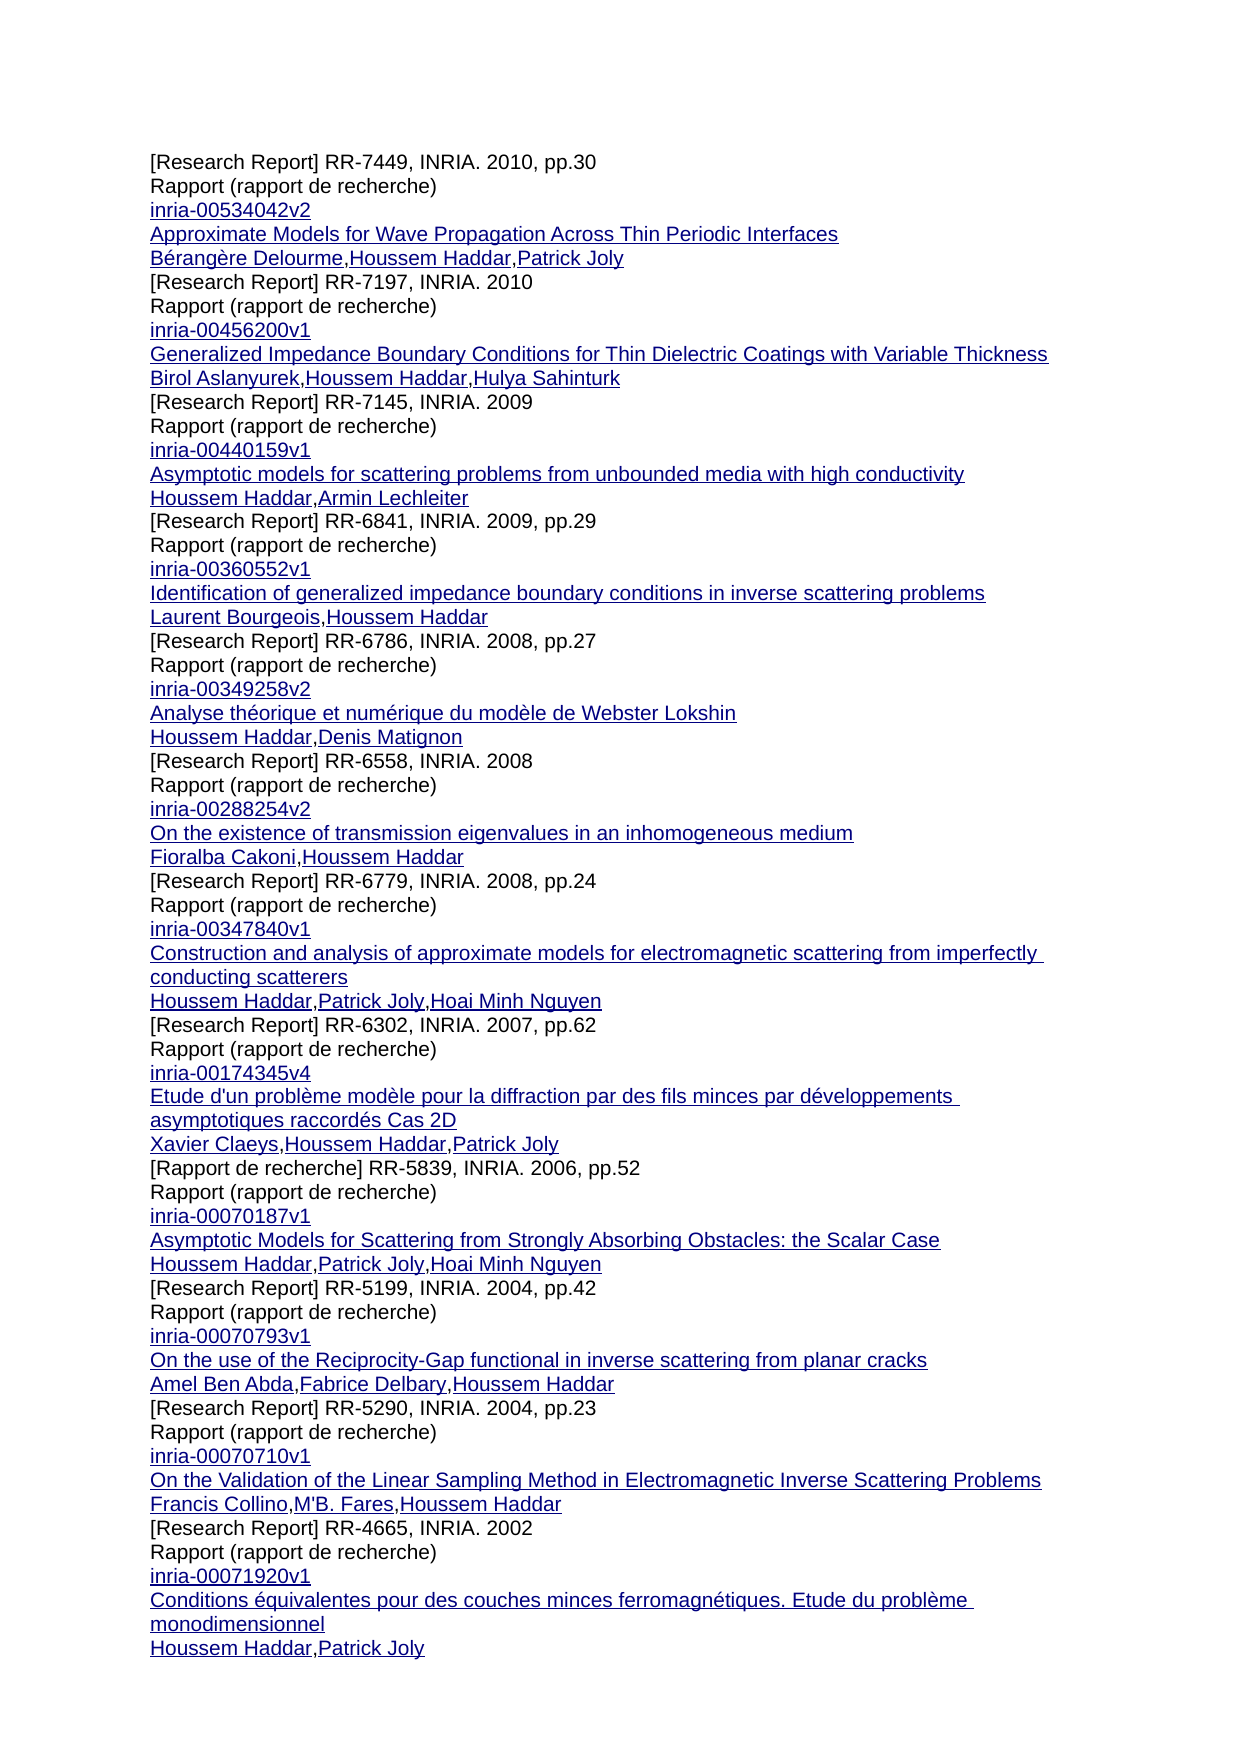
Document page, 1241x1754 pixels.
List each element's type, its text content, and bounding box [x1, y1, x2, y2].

table_cell On the use of the Reciprocity-Gap functional in inverse scattering from planar cracks Amel Ben Abda,Fabrice Delbary,Houssem Haddar [Research Report] RR-5290, INRIA. 2004, pp.23 Rapport (rapport de recherche) inria-00070710v1 [150, 1348, 1090, 1468]
table_cell On the existence of transmission eigenvalues in an inhomogeneous medium Fioralba Cakoni,Houssem Haddar [Research Report] RR-6779, INRIA. 2008, pp.24 Rapport (rapport de recherche) inria-00347840v1 [150, 821, 1090, 941]
table_cell Generalized Impedance Boundary Conditions for Thin Dielectric Coatings with Variable Thickness Birol Aslanyurek,Houssem Haddar,Hulya Sahinturk [Research Report] RR-7145, INRIA. 2009 Rapport (rapport de recherche) inria-00440159v1 [150, 342, 1090, 461]
table_cell Approximate Models for Wave Propagation Across Thin Periodic Interfaces Bérangère Delourme,Houssem Haddar,Patrick Joly [Research Report] RR-7197, INRIA. 2010 Rapport (rapport de recherche) inria-00456200v1 [150, 222, 1090, 342]
table_cell Analyse théorique et numérique du modèle de Webster Lokshin Houssem Haddar,Denis Matignon [Research Report] RR-6558, INRIA. 2008 Rapport (rapport de recherche) inria-00288254v2 [150, 701, 1090, 821]
table_cell Construction and analysis of approximate models for electromagnetic scattering from imperfectly conducting scatterers Houssem Haddar,Patrick Joly,Hoai Minh Nguyen [Research Report] RR-6302, INRIA. 2007, pp.62 Rapport (rapport de recherche) inria-00174345v4 [150, 941, 1090, 1084]
table_cell On the Validation of the Linear Sampling Method in Electromagnetic Inverse Scattering Problems Francis Collino,M'B. Fares,Houssem Haddar [Research Report] RR-4665, INRIA. 2002 Rapport (rapport de recherche) inria-00071920v1 [150, 1468, 1090, 1587]
table_cell Asymptotic Models for Scattering from Strongly Absorbing Obstacles: the Scalar Case Houssem Haddar,Patrick Joly,Hoai Minh Nguyen [Research Report] RR-5199, INRIA. 2004, pp.42 Rapport (rapport de recherche) inria-00070793v1 [150, 1228, 1090, 1348]
table_cell Asymptotic models for scattering problems from unbounded media with high conductivity Houssem Haddar,Armin Lechleiter [Research Report] RR-6841, INRIA. 2009, pp.29 Rapport (rapport de recherche) inria-00360552v1 [150, 461, 1090, 581]
table_cell Conditions équivalentes pour des couches minces ferromagnétiques. Etude du problème monodimensionnel Houssem Haddar,Patrick Joly [150, 1588, 1090, 1659]
table_cell Identification of generalized impedance boundary conditions in inverse scattering problems Laurent Bourgeois,Houssem Haddar [Research Report] RR-6786, INRIA. 2008, pp.27 Rapport (rapport de recherche) inria-00349258v2 [150, 581, 1090, 701]
table_cell [Research Report] RR-7449, INRIA. 2010, pp.30 Rapport (rapport de recherche) inria-00534042v2 [150, 150, 1090, 222]
table_cell Etude d'un problème modèle pour la diffraction par des fils minces par développements asymptotiques raccordés Cas 2D Xavier Claeys,Houssem Haddar,Patrick Joly [Rapport de recherche] RR-5839, INRIA. 2006, pp.52 Rapport (rapport de recherche) inria-00070187v1 [150, 1084, 1090, 1228]
